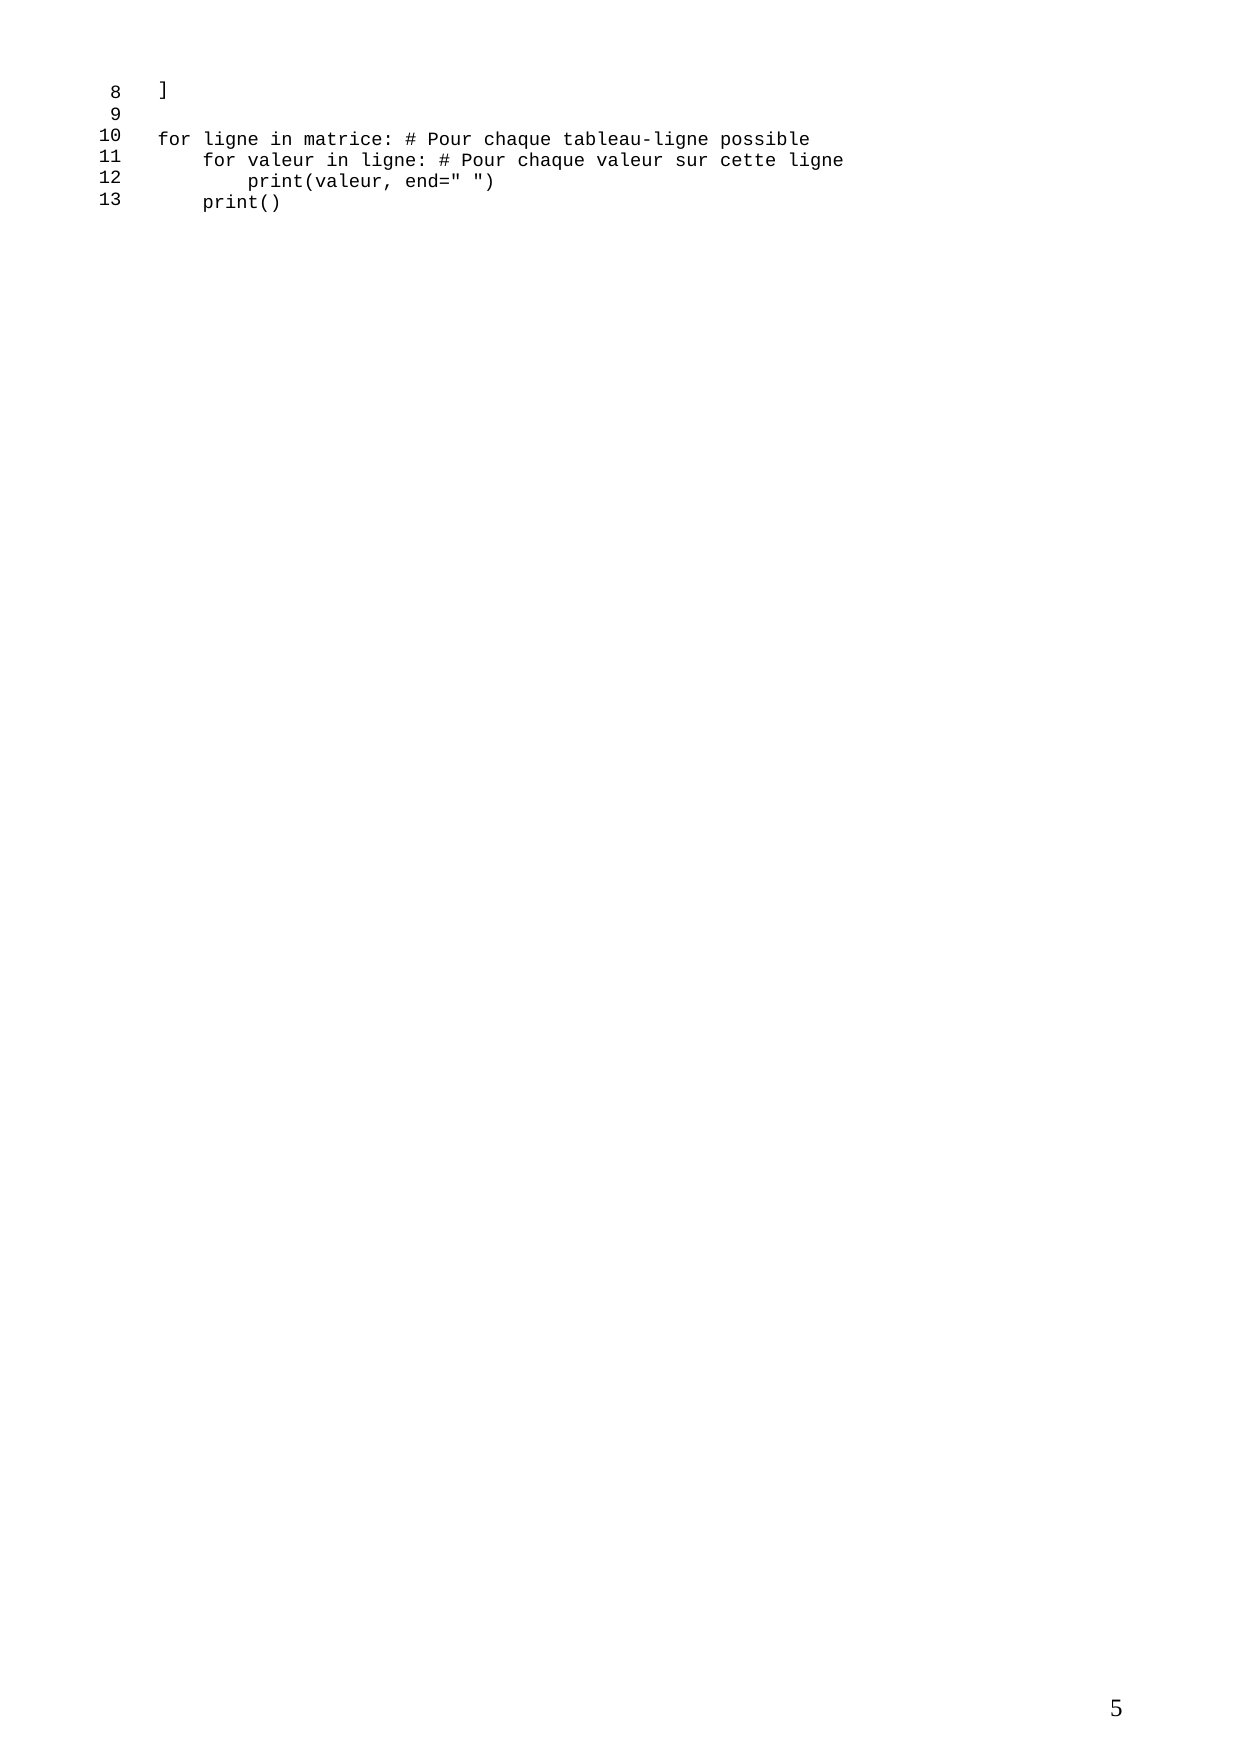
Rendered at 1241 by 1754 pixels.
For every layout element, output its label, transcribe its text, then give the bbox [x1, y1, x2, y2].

table_header ] for ligne in matrice: # Pour chaque tableau-ligne possible for valeur in ligne: # Pour chaque valeur sur cette ligne print(valeur, end=" ") print() [155, 77, 1122, 217]
table_header 8 9 10 11 12 13 [96, 77, 154, 217]
